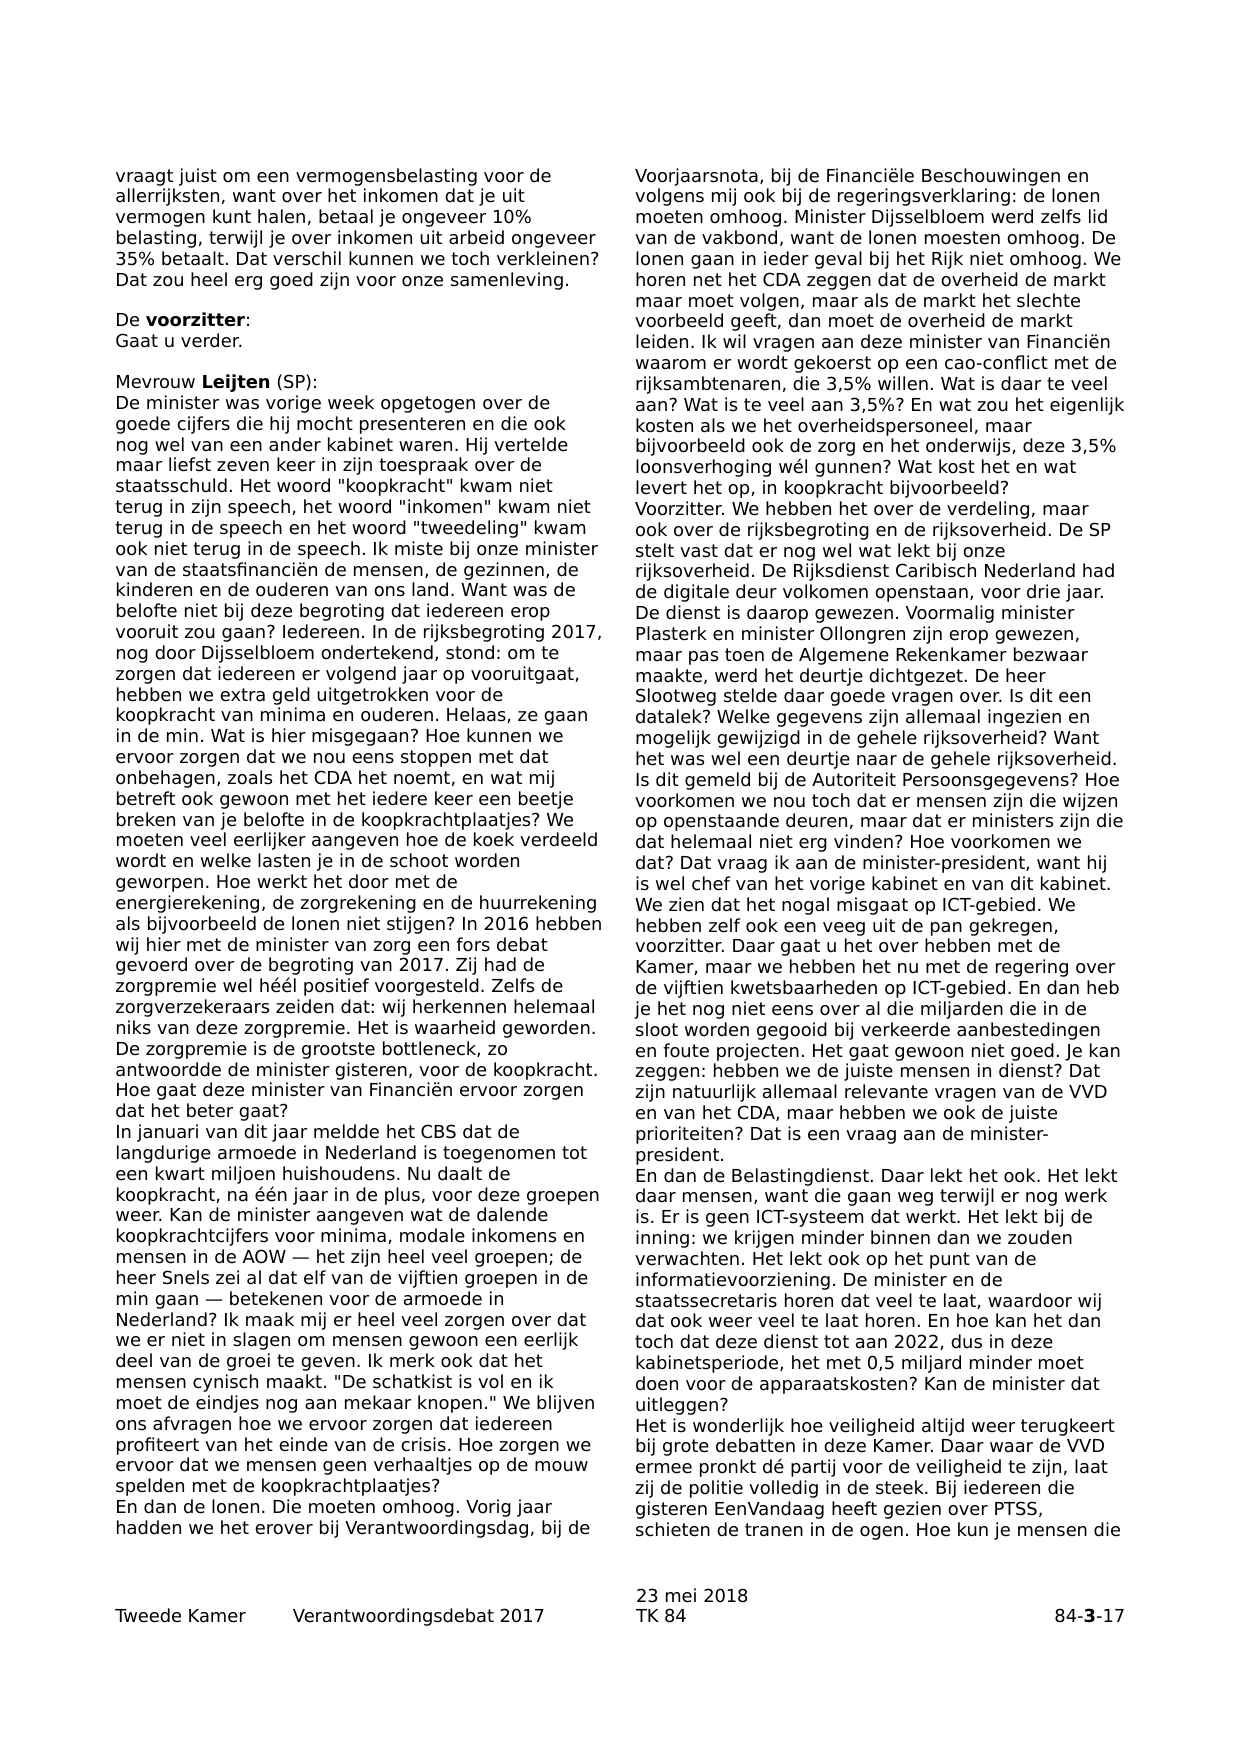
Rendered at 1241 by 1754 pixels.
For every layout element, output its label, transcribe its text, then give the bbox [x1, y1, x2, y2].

text Voorjaarsnota, bij de Financiële Beschouwingen en volgens mij ook bij de regeringsverklaring: de lonen moeten omhoog. Minister Dijsselbloem werd zelfs lid van de vakbond, want de lonen moesten omhoog. De lonen gaan in ieder geval bij het Rijk niet omhoog. We horen net het CDA zeggen dat de overheid de markt maar moet volgen, maar als de markt het slechte voorbeeld geeft, dan moet de overheid de markt leiden. Ik wil vragen aan deze minister van Financiën waarom er wordt gekoerst op een cao-conflict met de rijksambtenaren, die 3,5% willen. Wat is daar te veel aan? Wat is te veel aan 3,5%? En wat zou het eigenlijk kosten als we het overheidspersoneel, maar bijvoorbeeld ook de zorg en het onderwijs, deze 3,5% loonsverhoging wél gunnen? Wat kost het en wat levert het op, in koopkracht bijvoorbeeld? [635, 165, 1125, 499]
text vraagt juist om een vermogensbelasting voor de allerrijksten, want over het inkomen dat je uit vermogen kunt halen, betaal je ongeveer 10% belasting, terwijl je over inkomen uit arbeid ongeveer 35% betaalt. Dat verschil kunnen we toch verkleinen? Dat zou heel erg goed zijn voor onze samenleving. [115, 165, 605, 290]
text En dan de lonen. Die moeten omhoog. Vorig jaar hadden we het erover bij Verantwoordingsdag, bij de [115, 1497, 605, 1538]
text Het is wonderlijk hoe veiligheid altijd weer terugkeert bij grote debatten in deze Kamer. Daar waar de VVD ermee pronkt dé partij voor de veiligheid te zijn, laat zij de politie volledig in de steek. Bij iedereen die gisteren EenVandaag heeft gezien over PTSS, schieten de tranen in de ogen. Hoe kun je mensen die [635, 1415, 1125, 1540]
text Voorzitter. We hebben het over de verdeling, maar ook over de rijksbegroting en de rijksoverheid. De SP stelt vast dat er nog wel wat lekt bij onze rijksoverheid. De Rijksdienst Caribisch Nederland had de digitale deur volkomen openstaan, voor drie jaar. De dienst is daarop gewezen. Voormalig minister Plasterk en minister Ollongren zijn erop gewezen, maar pas toen de Algemene Rekenkamer bezwaar maakte, werd het deurtje dichtgezet. De heer Slootweg stelde daar goede vragen over. Is dit een datalek? Welke gegevens zijn allemaal ingezien en mogelijk gewijzigd in de gehele rijksoverheid? Want het was wel een deurtje naar de gehele rijksoverheid. Is dit gemeld bij de Autoriteit Persoonsgegevens? Hoe voorkomen we nou toch dat er mensen zijn die wijzen op openstaande deuren, maar dat er ministers zijn die dat helemaal niet erg vinden? Hoe voorkomen we dat? Dat vraag ik aan de minister-president, want hij is wel chef van het vorige kabinet en van dit kabinet. We zien dat het nogal misgaat op ICT-gebied. We hebben zelf ook een veeg uit de pan gekregen, voorzitter. Daar gaat u het over hebben met de Kamer, maar we hebben het nu met de regering over de vijftien kwetsbaarheden op ICT-gebied. En dan heb je het nog niet eens over al die miljarden die in de sloot worden gegooid bij verkeerde aanbestedingen en foute projecten. Het gaat gewoon niet goed. Je kan zeggen: hebben we de juiste mensen in dienst? Dat zijn natuurlijk allemaal relevante vragen van de VVD en van het CDA, maar hebben we ook de juiste prioriteiten? Dat is een vraag aan de minister-president. [635, 499, 1125, 1165]
text De voorzitter: [115, 310, 605, 331]
text Mevrouw Leijten (SP): [115, 372, 605, 393]
text Gaat u verder. [115, 331, 605, 352]
text De minister was vorige week opgetogen over de goede cijfers die hij mocht presenteren en die ook nog wel van een ander kabinet waren. Hij vertelde maar liefst zeven keer in zijn toespraak over de staatsschuld. Het woord "koopkracht" kwam niet terug in zijn speech, het woord "inkomen" kwam niet terug in de speech en het woord "tweedeling" kwam ook niet terug in de speech. Ik miste bij onze minister van de staatsfinanciën de mensen, de gezinnen, de kinderen en de ouderen van ons land. Want was de belofte niet bij deze begroting dat iedereen erop vooruit zou gaan? Iedereen. In de rijksbegroting 2017, nog door Dijsselbloem ondertekend, stond: om te zorgen dat iedereen er volgend jaar op vooruitgaat, hebben we extra geld uitgetrokken voor de koopkracht van minima en ouderen. Helaas, ze gaan in de min. Wat is hier misgegaan? Hoe kunnen we ervoor zorgen dat we nou eens stoppen met dat onbehagen, zoals het CDA het noemt, en wat mij betreft ook gewoon met het iedere keer een beetje breken van je belofte in de koopkrachtplaatjes? We moeten veel eerlijker aangeven hoe de koek verdeeld wordt en welke lasten je in de schoot worden geworpen. Hoe werkt het door met de energierekening, de zorgrekening en de huurrekening als bijvoorbeeld de lonen niet stijgen? In 2016 hebben wij hier met de minister van zorg een fors debat gevoerd over de begroting van 2017. Zij had de zorgpremie wel héél positief voorgesteld. Zelfs de zorgverzekeraars zeiden dat: wij herkennen helemaal niks van deze zorgpremie. Het is waarheid geworden. De zorgpremie is de grootste bottleneck, zo antwoordde de minister gisteren, voor de koopkracht. Hoe gaat deze minister van Financiën ervoor zorgen dat het beter gaat? [115, 393, 605, 1122]
text In januari van dit jaar meldde het CBS dat de langdurige armoede in Nederland is toegenomen tot een kwart miljoen huishoudens. Nu daalt de koopkracht, na één jaar in de plus, voor deze groepen weer. Kan de minister aangeven wat de dalende koopkrachtcijfers voor minima, modale inkomens en mensen in de AOW — het zijn heel veel groepen; de heer Snels zei al dat elf van de vijftien groepen in de min gaan — betekenen voor de armoede in Nederland? Ik maak mij er heel veel zorgen over dat we er niet in slagen om mensen gewoon een eerlijk deel van de groei te geven. Ik merk ook dat het mensen cynisch maakt. "De schatkist is vol en ik moet de eindjes nog aan mekaar knopen." We blijven ons afvragen hoe we ervoor zorgen dat iedereen profiteert van het einde van de crisis. Hoe zorgen we ervoor dat we mensen geen verhaaltjes op de mouw spelden met de koopkrachtplaatjes? [115, 1122, 605, 1497]
text En dan de Belastingdienst. Daar lekt het ook. Het lekt daar mensen, want die gaan weg terwijl er nog werk is. Er is geen ICT-systeem dat werkt. Het lekt bij de inning: we krijgen minder binnen dan we zouden verwachten. Het lekt ook op het punt van de informatievoorziening. De minister en de staatssecretaris horen dat veel te laat, waardoor wij dat ook weer veel te laat horen. En hoe kan het dan toch dat deze dienst tot aan 2022, dus in deze kabinetsperiode, het met 0,5 miljard minder moet doen voor de apparaatskosten? Kan de minister dat uitleggen? [635, 1165, 1125, 1415]
